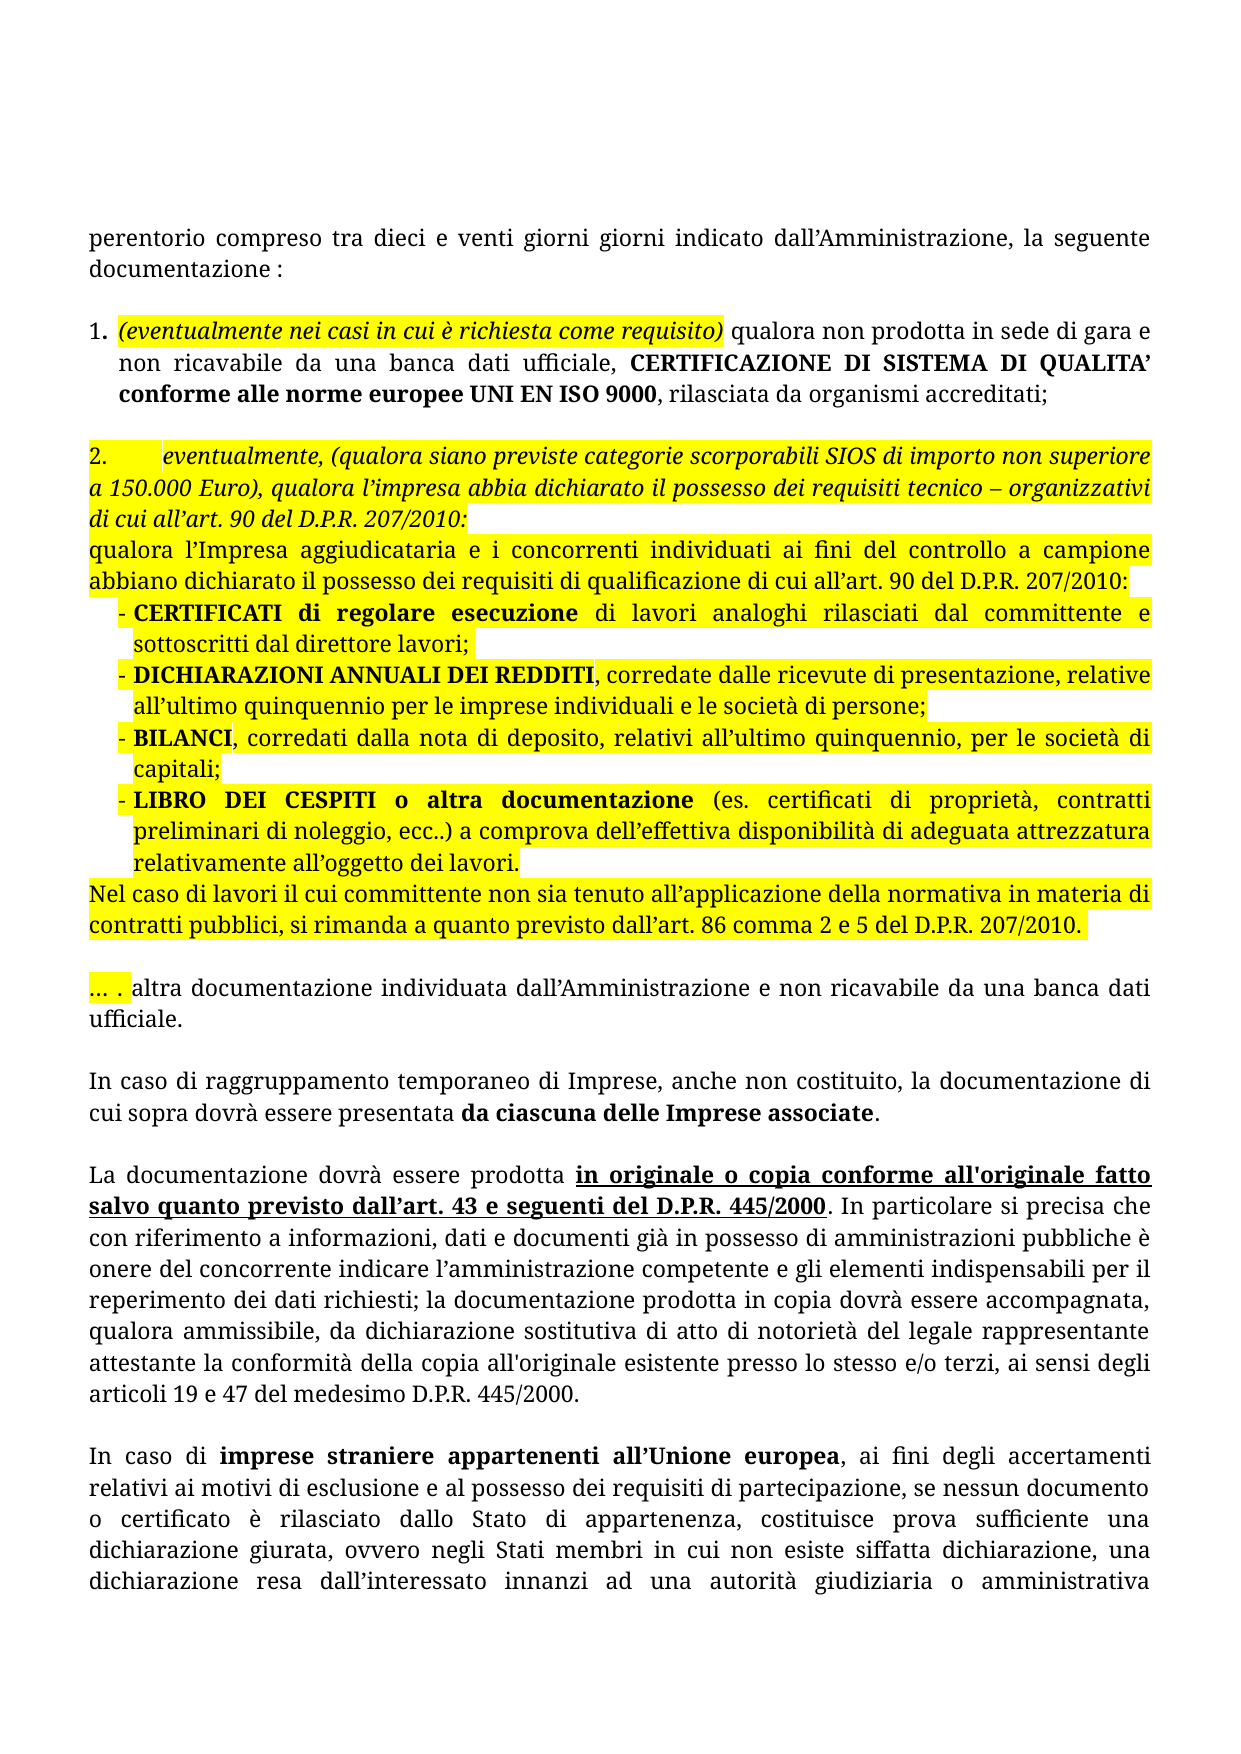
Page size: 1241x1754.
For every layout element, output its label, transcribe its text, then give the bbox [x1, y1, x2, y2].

text … . altra documentazione individuata dall’Amministrazione e non ricavabile da una banca dati ufficiale. [89, 972, 1152, 1034]
text - BILANCI, corredati dalla nota di deposito, relativi all’ultimo quinquennio, per le società di capitali; [118, 722, 1152, 784]
text In caso di imprese straniere appartenenti all’Unione europea, ai fini degli accertamenti relativi ai motivi di esclusione e al possesso dei requisiti di partecipazione, se nessun documento o certificato è rilasciato dallo Stato di appartenenza, costituisce prova sufficiente una dichiarazione giurata, ovvero negli Stati membri in cui non esiste siffatta dichiarazione, una dichiarazione resa dall’interessato innanzi ad una autorità giudiziaria o amministrativa [89, 1440, 1152, 1597]
text 2. eventualmente, (qualora siano previste categorie scorporabili SIOS di importo non superiore a 150.000 Euro), qualora l’impresa abbia dichiarato il possesso dei requisiti tecnico – organizzativi di cui all’art. 90 del D.P.R. 207/2010: [89, 440, 1152, 534]
text perentorio compreso tra dieci e venti giorni giorni indicato dall’Amministrazione, la seguente documentazione : [89, 222, 1152, 284]
text La documentazione dovrà essere prodotta in originale o copia conforme all'originale fatto salvo quanto previsto dall’art. 43 e seguenti del D.P.R. 445/2000. In particolare si precisa che con riferimento a informazioni, dati e documenti già in possesso di amministrazioni pubbliche è onere del concorrente indicare l’amministrazione competente e gli elementi indispensabili per il reperimento dei dati richiesti; la documentazione prodotta in copia dovrà essere accompagnata, qualora ammissibile, da dichiarazione sostitutiva di atto di notorietà del legale rappresentante attestante la conformità della copia all'originale esistente presso lo stesso e/o terzi, ai sensi degli articoli 19 e 47 del medesimo D.P.R. 445/2000. [89, 1159, 1152, 1409]
text 1. (eventualmente nei casi in cui è richiesta come requisito) qualora non prodotta in sede di gara e non ricavabile da una banca dati ufficiale, CERTIFICAZIONE DI SISTEMA DI QUALITA’ conforme alle norme europee UNI EN ISO 9000, rilasciata da organismi accreditati; [89, 315, 1152, 409]
text In caso di raggruppamento temporaneo di Imprese, anche non costituito, la documentazione di cui sopra dovrà essere presentata da ciascuna delle Imprese associate. [89, 1065, 1152, 1128]
text Nel caso di lavori il cui committente non sia tenuto all’applicazione della normativa in materia di contratti pubblici, si rimanda a quanto previsto dall’art. 86 comma 2 e 5 del D.P.R. 207/2010. [89, 878, 1152, 940]
text - DICHIARAZIONI ANNUALI DEI REDDITI, corredate dalle ricevute di presentazione, relative all’ultimo quinquennio per le imprese individuali e le società di persone; [118, 659, 1152, 722]
text - LIBRO DEI CESPITI o altra documentazione (es. certificati di proprietà, contratti preliminari di noleggio, ecc..) a comprova dell’effettiva disponibilità di adeguata attrezzatura relativamente all’oggetto dei lavori. [118, 784, 1152, 878]
text qualora l’Impresa aggiudicataria e i concorrenti individuati ai fini del controllo a campione abbiano dichiarato il possesso dei requisiti di qualificazione di cui all’art. 90 del D.P.R. 207/2010: [89, 534, 1152, 597]
text - CERTIFICATI di regolare esecuzione di lavori analoghi rilasciati dal committente e sottoscritti dal direttore lavori; [118, 597, 1152, 659]
